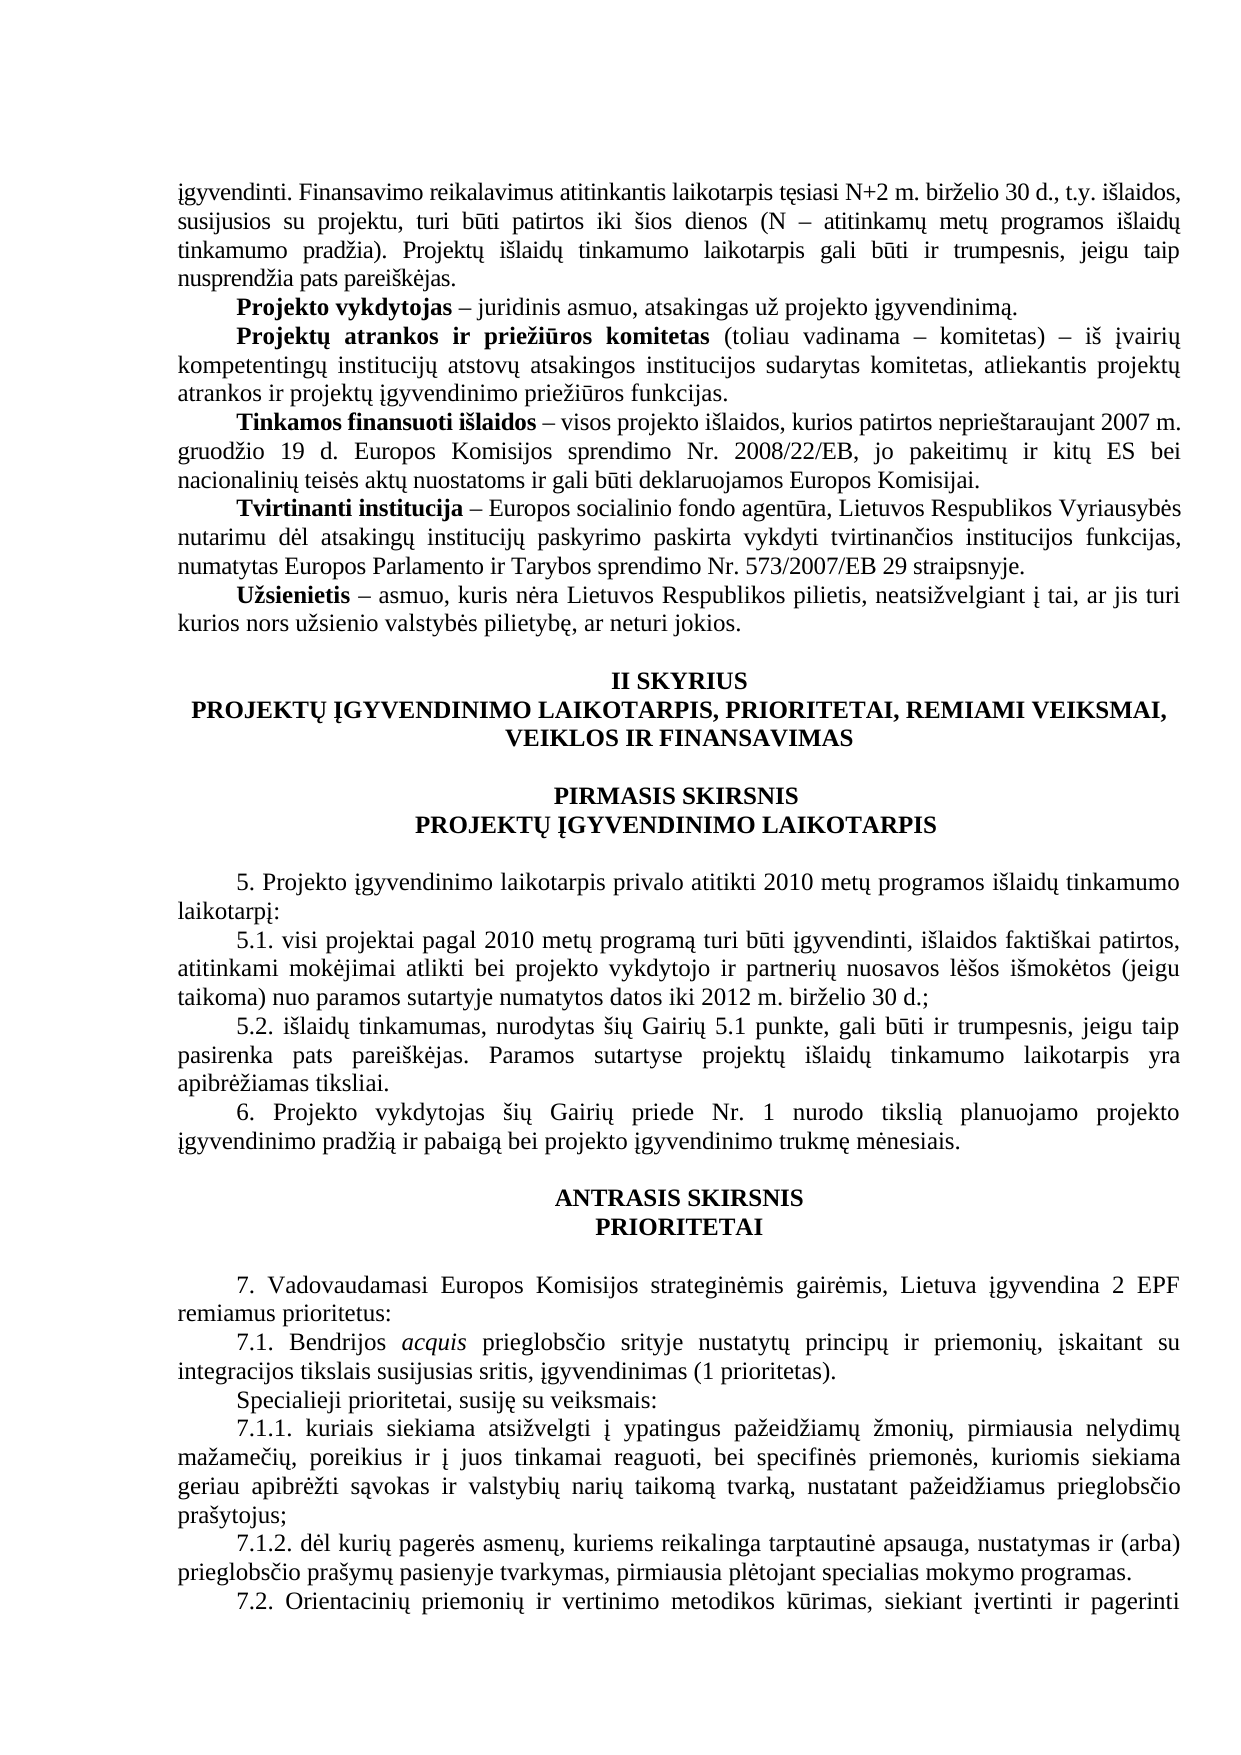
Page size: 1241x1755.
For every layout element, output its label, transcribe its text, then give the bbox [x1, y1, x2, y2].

text 5.1. visi projektai pagal 2010 metų programą turi būti įgyvendinti, išlaidos faktiškai patirtos, atitinkami mokėjimai atlikti bei projekto vykdytojo ir partnerių nuosavos lėšos išmokėtos (jeigu taikoma) nuo paramos sutartyje numatytos datos iki 2012 m. birželio 30 d.; [177, 925, 1181, 1011]
text 7.1.2. dėl kurių pagerės asmenų, kuriems reikalinga tarptautinė apsauga, nustatymas ir (arba) prieglobsčio prašymų pasienyje tvarkymas, pirmiausia plėtojant specialias mokymo programas. [177, 1528, 1181, 1586]
text Projektų atrankos ir priežiūros komitetas (toliau vadinama – komitetas) – iš įvairių kompetentingų institucijų atstovų atsakingos institucijos sudarytas komitetas, atliekantis projektų atrankos ir projektų įgyvendinimo priežiūros funkcijas. [177, 321, 1181, 407]
text II SKYRIUS [177, 666, 1181, 695]
text 7. Vadovaudamasi Europos Komisijos strateginėmis gairėmis, Lietuva įgyvendina 2 EPF remiamus prioritetus: [177, 1270, 1181, 1327]
text 7.2. Orientacinių priemonių ir vertinimo metodikos kūrimas, siekiant įvertinti ir pagerinti [177, 1586, 1181, 1615]
text 5. Projekto įgyvendinimo laikotarpis privalo atitikti 2010 metų programos išlaidų tinkamumo laikotarpį: [177, 867, 1181, 925]
text Užsienietis – asmuo, kuris nėra Lietuvos Respublikos pilietis, neatsižvelgiant į tai, ar jis turi kurios nors užsienio valstybės pilietybę, ar neturi jokios. [177, 580, 1181, 637]
text įgyvendinti. Finansavimo reikalavimus atitinkantis laikotarpis tęsiasi N+2 m. birželio 30 d., t.y. išlaidos, susijusios su projektu, turi būti patirtos iki šios dienos (N – atitinkamų metų programos išlaidų tinkamumo pradžia). Projektų išlaidų tinkamumo laikotarpis gali būti ir trumpesnis, jeigu taip nusprendžia pats pareiškėjas. [177, 177, 1181, 292]
text Specialieji prioritetai, susiję su veiksmais: [177, 1385, 1181, 1413]
text 6. Projekto vykdytojas šių Gairių priede Nr. 1 nurodo tikslią planuojamo projekto įgyvendinimo pradžią ir pabaigą bei projekto įgyvendinimo trukmę mėnesiais. [177, 1097, 1181, 1155]
text ANTRASIS SKIRSNIS [177, 1183, 1181, 1212]
text 7.1.1. kuriais siekiama atsižvelgti į ypatingus pažeidžiamų žmonių, pirmiausia nelydimų mažamečių, poreikius ir į juos tinkamai reaguoti, bei specifinės priemonės, kuriomis siekiama geriau apibrėžti sąvokas ir valstybių narių taikomą tvarką, nustatant pažeidžiamus prieglobsčio prašytojus; [177, 1413, 1181, 1528]
text PIRMASIS SKIRSNIS [177, 781, 1181, 810]
text 5.2. išlaidų tinkamumas, nurodytas šių Gairių 5.1 punkte, gali būti ir trumpesnis, jeigu taip pasirenka pats pareiškėjas. Paramos sutartyse projektų išlaidų tinkamumo laikotarpis yra apibrėžiamas tiksliai. [177, 1011, 1181, 1097]
text Projekto vykdytojas – juridinis asmuo, atsakingas už projekto įgyvendinimą. [177, 292, 1181, 321]
text 7.1. Bendrijos acquis prieglobsčio srityje nustatytų principų ir priemonių, įskaitant su integracijos tikslais susijusias sritis, įgyvendinimas (1 prioritetas). [177, 1327, 1181, 1385]
text PRIORITETAI [177, 1212, 1181, 1241]
text PROJEKTŲ ĮGYVENDINIMO LAIKOTARPIS, PRIORITETAI, REMIAMI veiksmai, veiklos IR FINANSAVIMAS [177, 695, 1181, 752]
text Tvirtinanti institucija – Europos socialinio fondo agentūra, Lietuvos Respublikos Vyriausybės nutarimu dėl atsakingų institucijų paskyrimo paskirta vykdyti tvirtinančios institucijos funkcijas, numatytas Europos Parlamento ir Tarybos sprendimo Nr. 573/2007/EB 29 straipsnyje. [177, 493, 1181, 580]
text Tinkamos finansuoti išlaidos – visos projekto išlaidos, kurios patirtos neprieštaraujant 2007 m. gruodžio 19 d. Europos Komisijos sprendimo Nr. 2008/22/EB, jo pakeitimų ir kitų ES bei nacionalinių teisės aktų nuostatoms ir gali būti deklaruojamos Europos Komisijai. [177, 407, 1181, 493]
text PROJEKTŲ ĮGYVENDINIMO LAIKOTARPIS [177, 810, 1181, 838]
